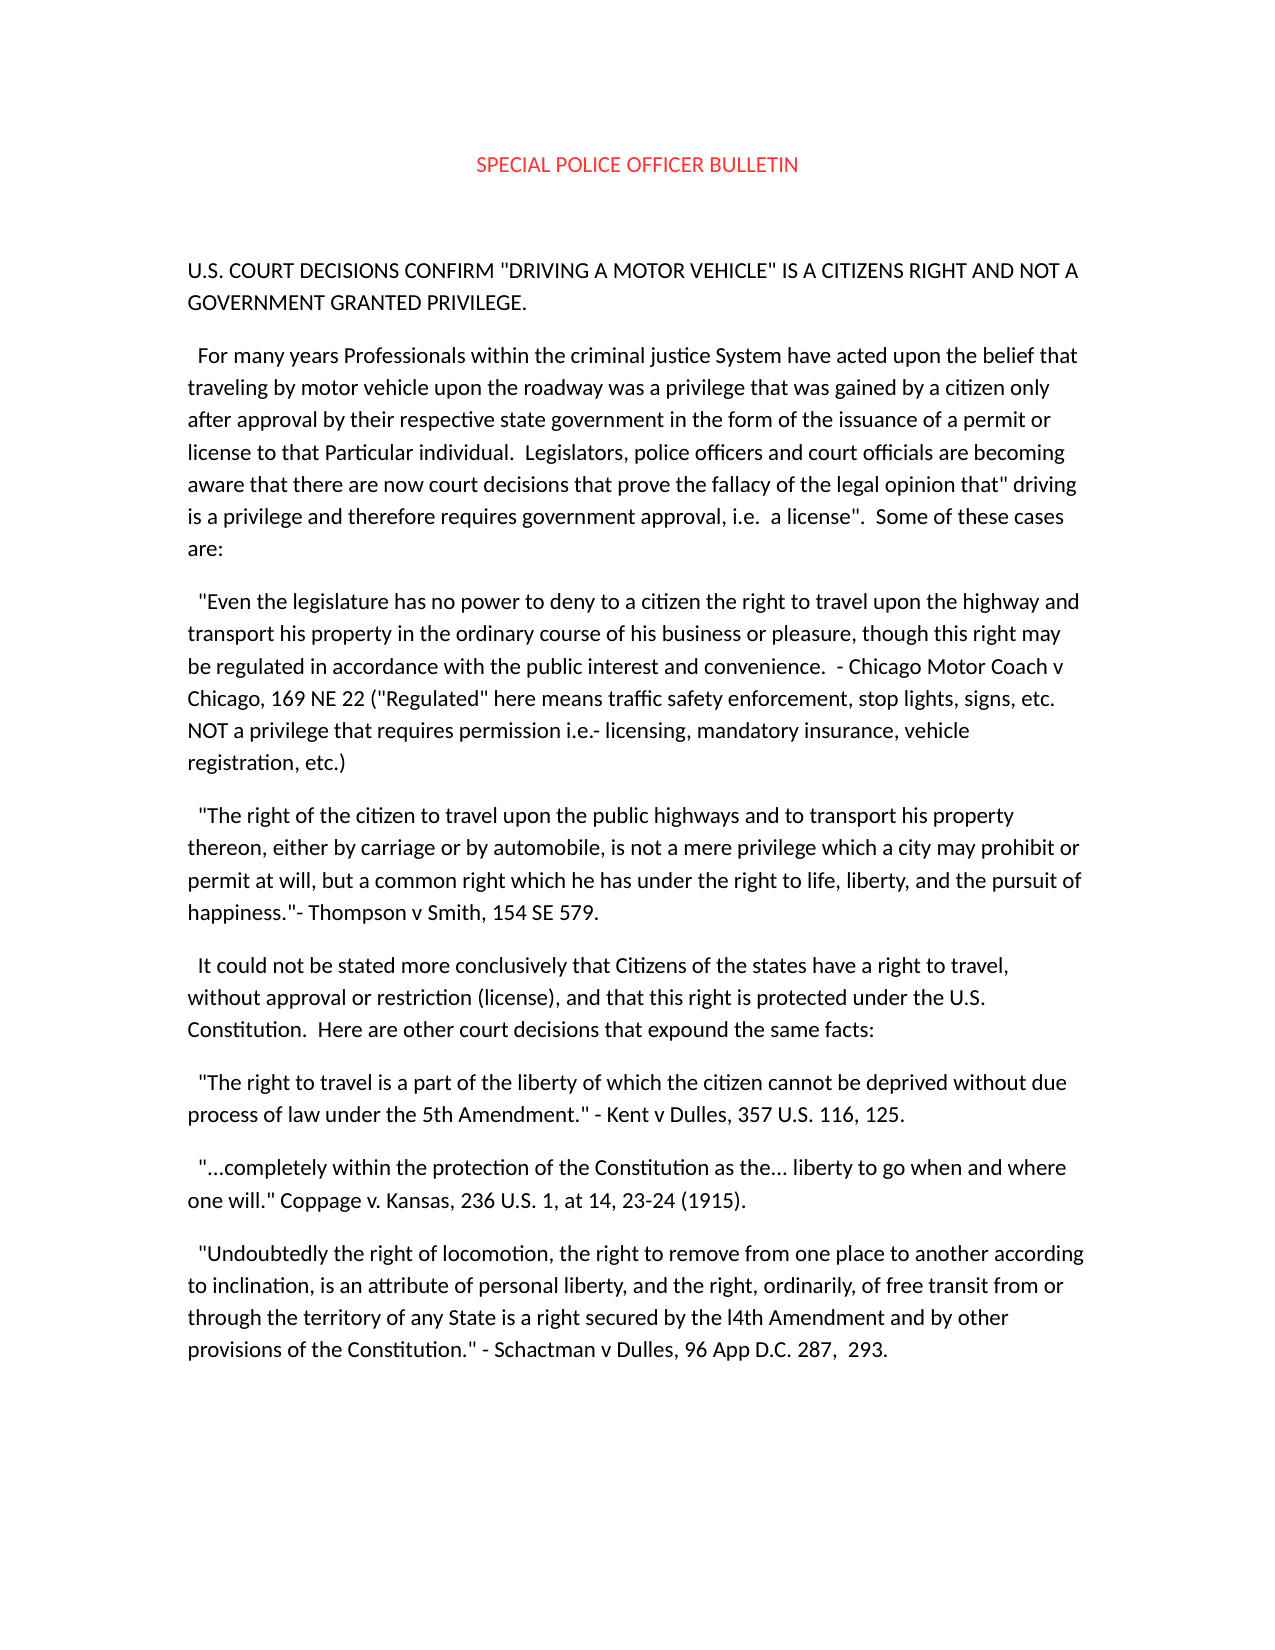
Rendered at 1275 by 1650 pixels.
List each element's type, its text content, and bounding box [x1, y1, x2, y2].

text "The right to travel is a part of the liberty of which the citizen cannot be deprived without due process of law under the 5th Amendment." - Kent v Dulles, 357 U.S. 116, 125. [187, 1068, 1087, 1128]
text "...completely within the protection of the Constitution as the... liberty to go when and where one will." Coppage v. Kansas, 236 U.S. 1, at 14, 23-24 (1915). [187, 1153, 1087, 1214]
text "Undoubtedly the right of locomotion, the right to remove from one place to another according to inclination, is an attribute of personal liberty, and the right, ordinarily, of free transit from or through the territory of any State is a right secured by the l4th Amendment and by other provisions of the Constitution." - Schactman v Dulles, 96 App D.C. 287, 293. [187, 1239, 1087, 1363]
text "The right of the citizen to travel upon the public highways and to transport his property thereon, either by carriage or by automobile, is not a mere privilege which a city may prohibit or permit at will, but a common right which he has under the right to life, liberty, and the pursuit of happiness."- Thompson v Smith, 154 SE 579. [187, 801, 1087, 926]
text It could not be stated more conclusively that Citizens of the states have a right to travel, without approval or restriction (license), and that this right is protected under the U.S. Constitution. Here are other court decisions that expound the same facts: [187, 951, 1087, 1043]
text SPECIAL POLICE OFFICER BULLETIN [187, 150, 1087, 178]
text U.S. COURT DECISIONS CONFIRM "DRIVING A MOTOR VEHICLE" IS A CITIZENS RIGHT AND NOT A GOVERNMENT GRANTED PRIVILEGE. [187, 256, 1087, 316]
text "Even the legislature has no power to deny to a citizen the right to travel upon the highway and transport his property in the ordinary course of his business or pleasure, though this right may be regulated in accordance with the public interest and convenience. - Chicago Motor Coach v Chicago, 169 NE 22 ("Regulated" here means traffic safety enforcement, stop lights, signs, etc. NOT a privilege that requires permission i.e.- licensing, mandatory insurance, vehicle registration, etc.) [187, 587, 1087, 776]
text For many years Professionals within the criminal justice System have acted upon the belief that traveling by motor vehicle upon the roadway was a privilege that was gained by a citizen only after approval by their respective state government in the form of the issuance of a permit or license to that Particular individual. Legislators, police officers and court officials are becoming aware that there are now court decisions that prove the fallacy of the legal opinion that" driving is a privilege and therefore requires government approval, i.e. a license". Some of these cases are: [187, 341, 1087, 562]
